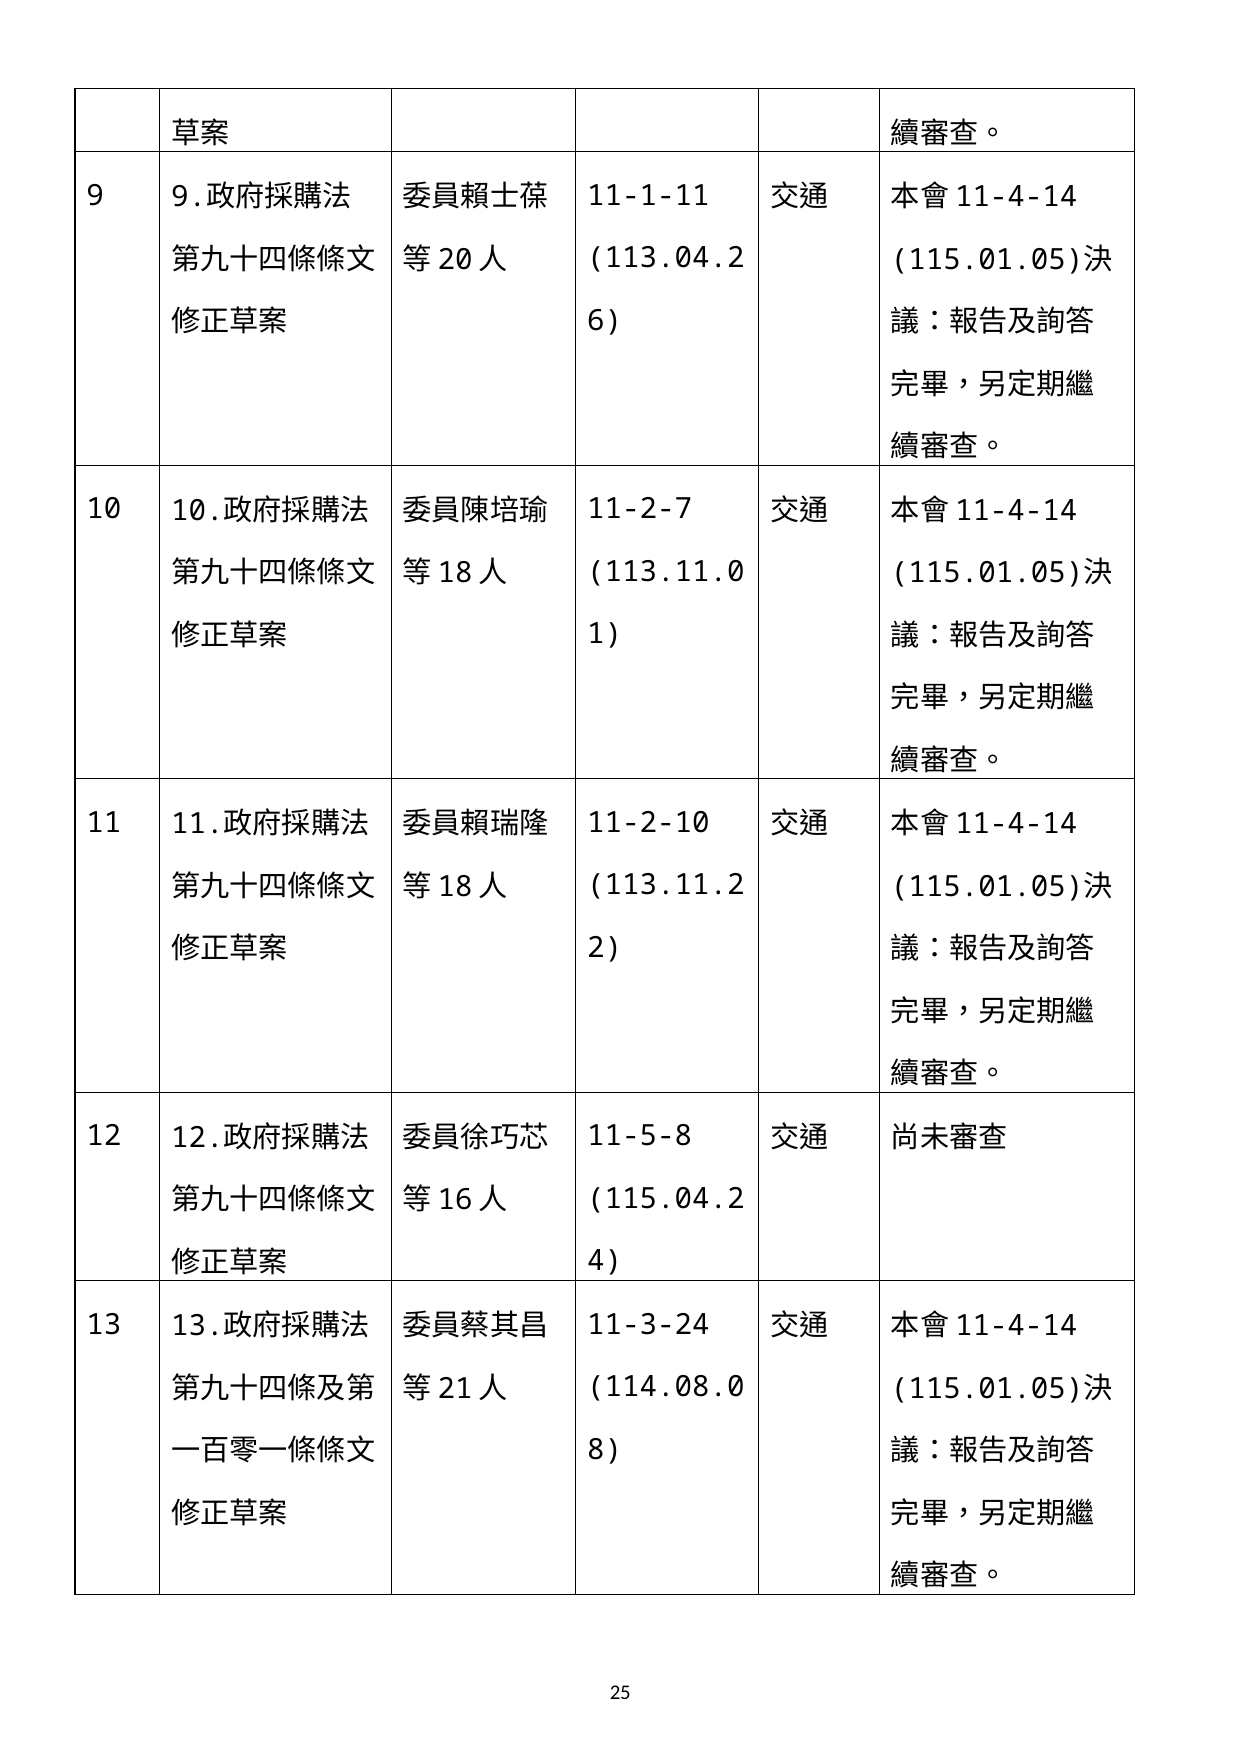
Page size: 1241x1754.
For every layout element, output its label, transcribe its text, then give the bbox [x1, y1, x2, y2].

table_cell 交通 [759, 779, 879, 1092]
table_cell 委員賴瑞隆等18人 [392, 779, 575, 1092]
table_cell [392, 89, 575, 151]
table_cell 委員賴士葆等20人 [392, 152, 575, 465]
table_cell 交通 [759, 1281, 879, 1594]
table_cell 10 [76, 466, 159, 778]
table_cell 11-2-7 (113.11.01) [576, 466, 758, 778]
table_cell 10.政府採購法第九十四條條文修正草案 [160, 466, 391, 778]
table_cell 13 [76, 1281, 159, 1594]
table_cell 11-1-11 (113.04.26) [576, 152, 758, 465]
table_cell 11-2-10 (113.11.22) [576, 779, 758, 1092]
table_cell 本會11-4-14 (115.01.05)決議：報告及詢答完畢，另定期繼續審查。 [880, 1281, 1134, 1594]
table_cell 本會11-4-14 (115.01.05)決議：報告及詢答完畢，另定期繼續審查。 [880, 152, 1134, 465]
table_cell [76, 89, 159, 151]
table_cell 12 [76, 1093, 159, 1280]
table_cell [759, 89, 879, 151]
table_cell 續審查。 [880, 89, 1134, 151]
table_cell 11-5-8 (115.04.24) [576, 1093, 758, 1280]
table_cell 委員蔡其昌等21人 [392, 1281, 575, 1594]
table_cell 委員徐巧芯等16人 [392, 1093, 575, 1280]
table_cell 9.政府採購法第九十四條條文修正草案 [160, 152, 391, 465]
table_cell 13.政府採購法第九十四條及第一百零一條條文修正草案 [160, 1281, 391, 1594]
table_cell 11 [76, 779, 159, 1092]
table_cell 草案 [160, 89, 391, 151]
table_cell 尚未審查 [880, 1093, 1134, 1280]
table_cell 9 [76, 152, 159, 465]
table_cell 交通 [759, 466, 879, 778]
table_cell 12.政府採購法第九十四條條文修正草案 [160, 1093, 391, 1280]
table_cell 11.政府採購法第九十四條條文修正草案 [160, 779, 391, 1092]
table_cell 11-3-24 (114.08.08) [576, 1281, 758, 1594]
table_cell 本會11-4-14 (115.01.05)決議：報告及詢答完畢，另定期繼續審查。 [880, 466, 1134, 778]
table_cell 交通 [759, 1093, 879, 1280]
table_cell 本會11-4-14 (115.01.05)決議：報告及詢答完畢，另定期繼續審查。 [880, 779, 1134, 1092]
table_cell 交通 [759, 152, 879, 465]
table_cell [576, 89, 758, 151]
table_cell 委員陳培瑜等18人 [392, 466, 575, 778]
